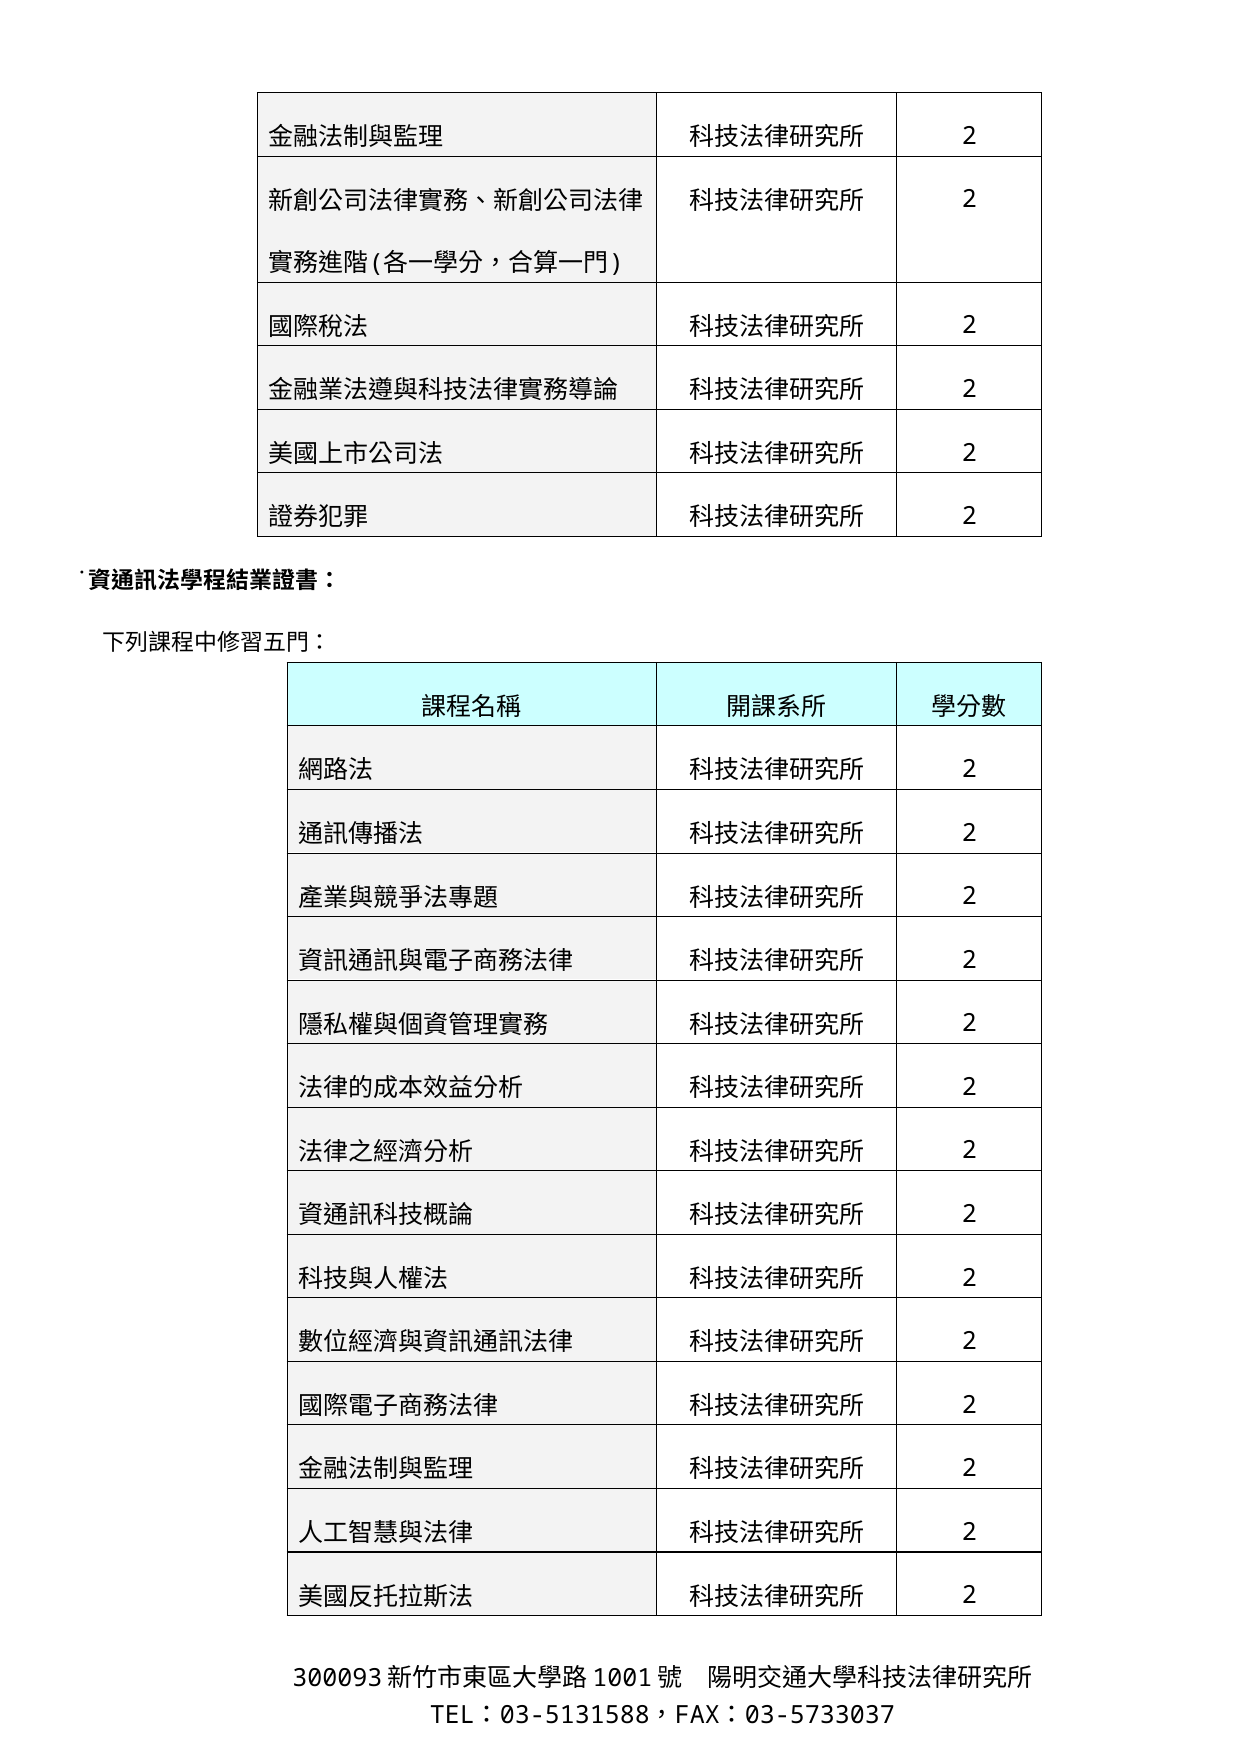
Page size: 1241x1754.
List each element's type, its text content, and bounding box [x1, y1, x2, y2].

table_header 開課系所 [657, 663, 896, 725]
table_cell 新創公司法律實務、新創公司法律實務進階(各一學分，合算一門) [258, 157, 656, 282]
table_cell 2 [897, 981, 1041, 1043]
table_header 學分數 [897, 663, 1041, 725]
table_cell 法律的成本效益分析 [288, 1044, 656, 1107]
table_cell 國際稅法 [258, 283, 656, 345]
table_cell 美國上市公司法 [258, 410, 656, 472]
table_cell 科技法律研究所 [657, 1362, 896, 1424]
table_cell 國際電子商務法律 [288, 1362, 656, 1424]
table_cell 證券犯罪 [258, 473, 656, 536]
table_cell 隱私權與個資管理實務 [288, 981, 656, 1043]
table_cell 2 [897, 93, 1041, 156]
table_cell 科技與人權法 [288, 1235, 656, 1297]
table_cell 科技法律研究所 [657, 917, 896, 979]
table_cell 2 [897, 1425, 1041, 1488]
table_cell 科技法律研究所 [657, 1298, 896, 1361]
table_cell 科技法律研究所 [657, 981, 896, 1043]
table_cell 科技法律研究所 [657, 790, 896, 852]
table_cell 2 [897, 1298, 1041, 1361]
table_cell 金融法制與監理 [288, 1425, 656, 1488]
table_cell 科技法律研究所 [657, 157, 896, 282]
table_cell 金融法制與監理 [258, 93, 656, 156]
table_cell 2 [897, 410, 1041, 472]
table_cell 資訊通訊與電子商務法律 [288, 917, 656, 979]
table_cell 數位經濟與資訊通訊法律 [288, 1298, 656, 1361]
table_cell 2 [897, 1553, 1041, 1615]
table_cell 科技法律研究所 [657, 854, 896, 916]
table_cell 科技法律研究所 [657, 283, 896, 345]
table_cell 科技法律研究所 [657, 1425, 896, 1488]
table_cell 通訊傳播法 [288, 790, 656, 852]
table_cell 2 [897, 1235, 1041, 1297]
text 下列課程中修習五門： [75, 599, 1181, 662]
table_cell 2 [897, 917, 1041, 979]
table_cell 科技法律研究所 [657, 726, 896, 789]
table_cell 科技法律研究所 [657, 1044, 896, 1107]
table_cell 網路法 [288, 726, 656, 789]
table_cell 產業與競爭法專題 [288, 854, 656, 916]
table_cell 2 [897, 726, 1041, 789]
table_cell 2 [897, 1108, 1041, 1170]
table_cell 2 [897, 157, 1041, 282]
table_cell 2 [897, 854, 1041, 916]
table_cell 金融業法遵與科技法律實務導論 [258, 346, 656, 409]
table_cell 科技法律研究所 [657, 1489, 896, 1551]
table_cell 人工智慧與法律 [288, 1489, 656, 1551]
table_cell 資通訊科技概論 [288, 1171, 656, 1234]
table_cell 法律之經濟分析 [288, 1108, 656, 1170]
table_cell 美國反托拉斯法 [288, 1553, 656, 1615]
table_cell 2 [897, 346, 1041, 409]
table_cell 科技法律研究所 [657, 410, 896, 472]
text ˙資通訊法學程結業證書： [75, 537, 1181, 599]
table_cell 科技法律研究所 [657, 93, 896, 156]
table_cell 科技法律研究所 [657, 1171, 896, 1234]
table_cell 科技法律研究所 [657, 473, 896, 536]
table_cell 2 [897, 283, 1041, 345]
table_cell 科技法律研究所 [657, 1235, 896, 1297]
table_cell 科技法律研究所 [657, 1108, 896, 1170]
table_cell 科技法律研究所 [657, 346, 896, 409]
table_cell 2 [897, 1362, 1041, 1424]
table_cell 2 [897, 1044, 1041, 1107]
table_header 課程名稱 [288, 663, 656, 725]
table_cell 科技法律研究所 [657, 1553, 896, 1615]
table_cell 2 [897, 1171, 1041, 1234]
table_cell 2 [897, 790, 1041, 852]
table_cell 2 [897, 473, 1041, 536]
table_cell 2 [897, 1489, 1041, 1551]
